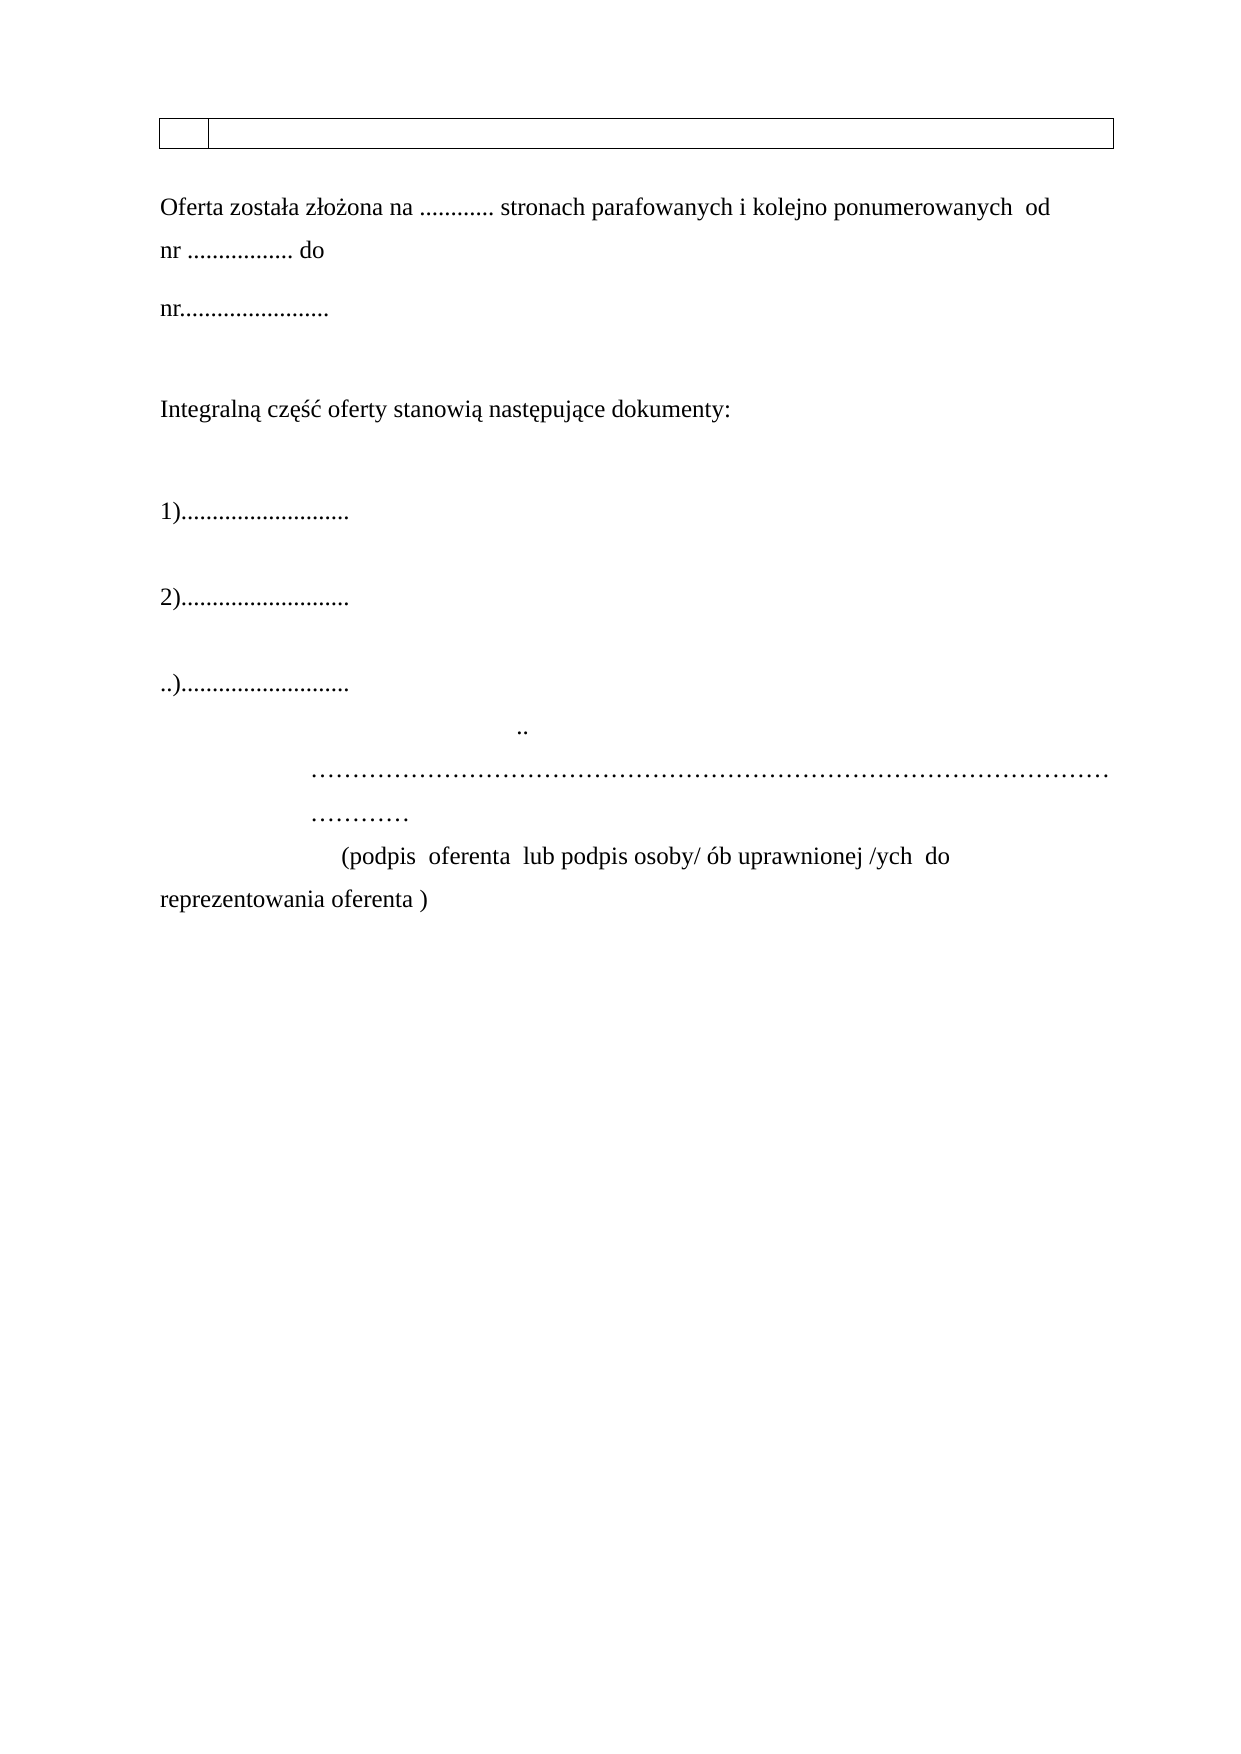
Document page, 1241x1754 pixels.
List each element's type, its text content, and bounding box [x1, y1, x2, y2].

table_cell [160, 119, 208, 148]
text Oferta została złożona na ............ stronach parafowanych i kolejno ponumerowanych od nr ................. do [160, 192, 1122, 264]
text nr........................ [160, 293, 1122, 322]
text ..)........................... [160, 668, 1122, 697]
text ..……………………………………………………………………………………………… [310, 711, 1122, 826]
table_cell [209, 119, 1113, 148]
text Integralną część oferty stanowią następujące dokumenty: [160, 394, 1122, 423]
text 2)........................... [160, 582, 1122, 611]
text (podpis oferenta lub podpis osoby/ ób uprawnionej /ych do reprezentowania oferenta ) [160, 841, 1122, 913]
text 1)........................... [160, 496, 1122, 524]
